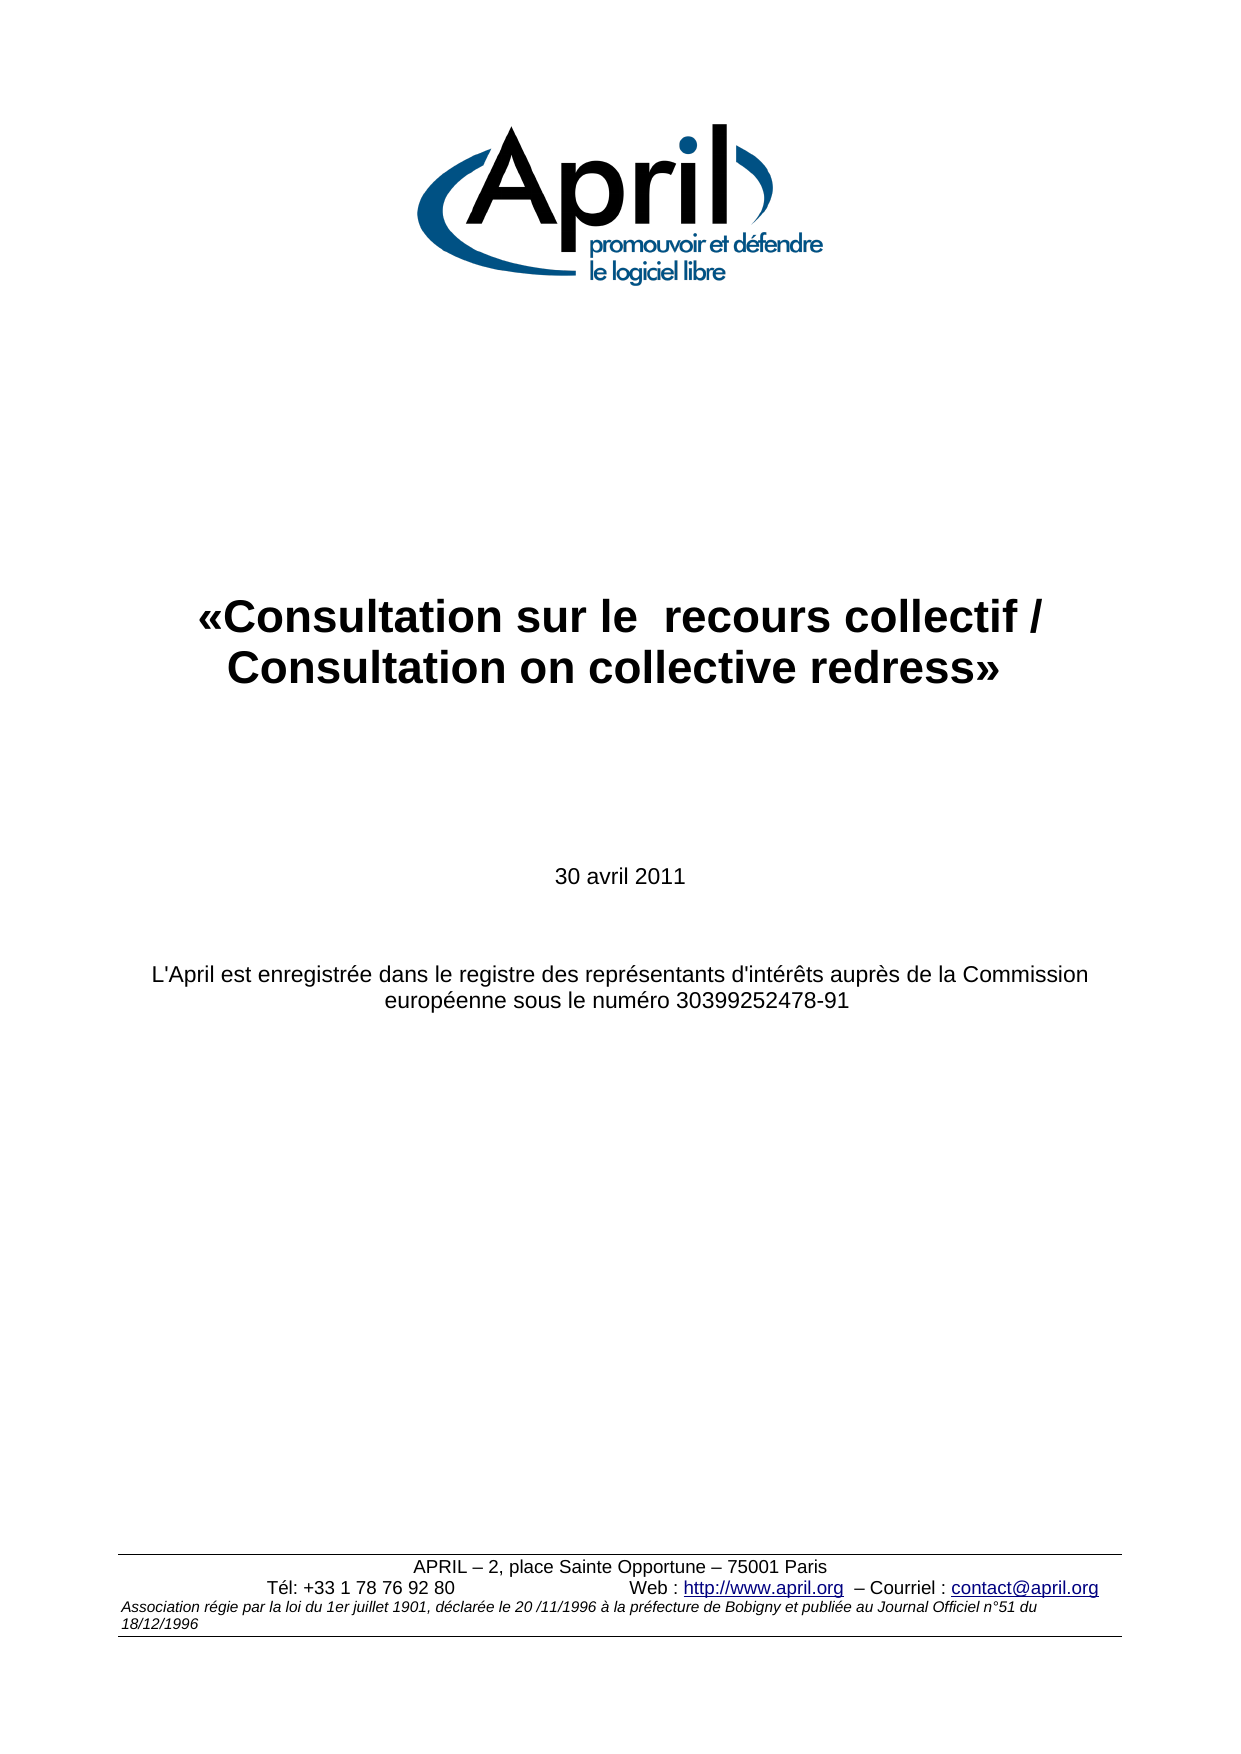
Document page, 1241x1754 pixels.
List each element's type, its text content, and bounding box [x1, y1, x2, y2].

text 30 avril 2011 [118, 864, 1122, 889]
picture [413, 59, 827, 348]
subtitle «Consultation sur le recours collectif / Consultation on collective redress» [118, 591, 1122, 693]
text L'April est enregistrée dans le registre des représentants d'intérêts auprès de la Commission européenne sous le numéro 30399252478-91 [118, 962, 1122, 1013]
